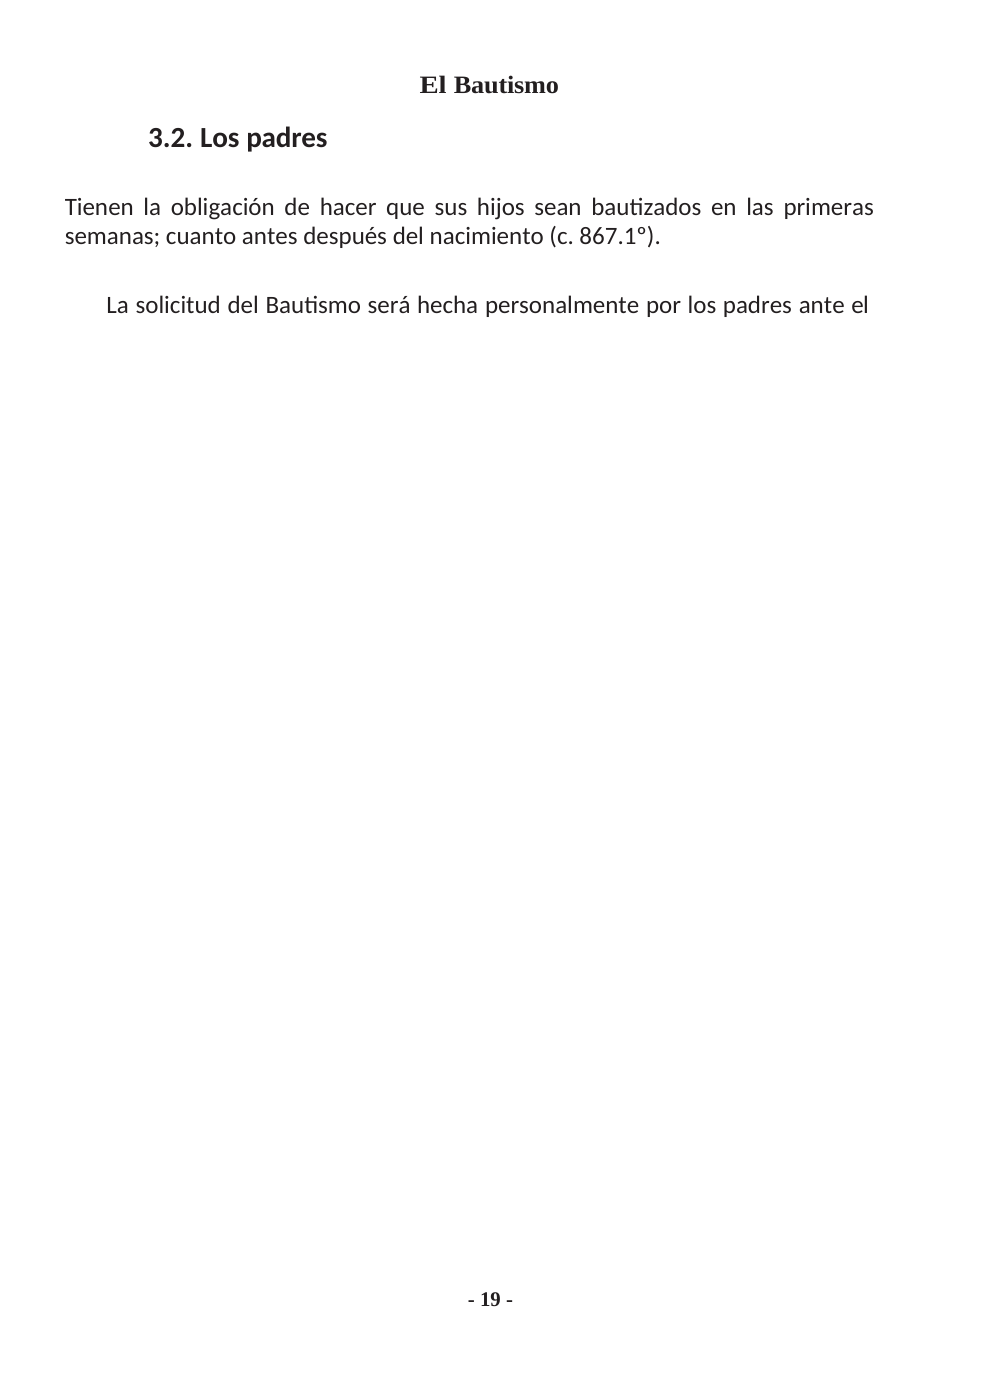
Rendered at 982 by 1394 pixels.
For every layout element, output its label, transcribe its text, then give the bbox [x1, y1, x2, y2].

text Tienen la obligación de hacer que sus hijos sean bautizados en las primeras semanas; cuanto antes después del nacimiento (c. 867.1º). [64, 192, 875, 251]
subtitle Los padres [148, 119, 917, 154]
text La solicitud del Bautismo será hecha personalmente por los padres ante el [106, 289, 917, 320]
